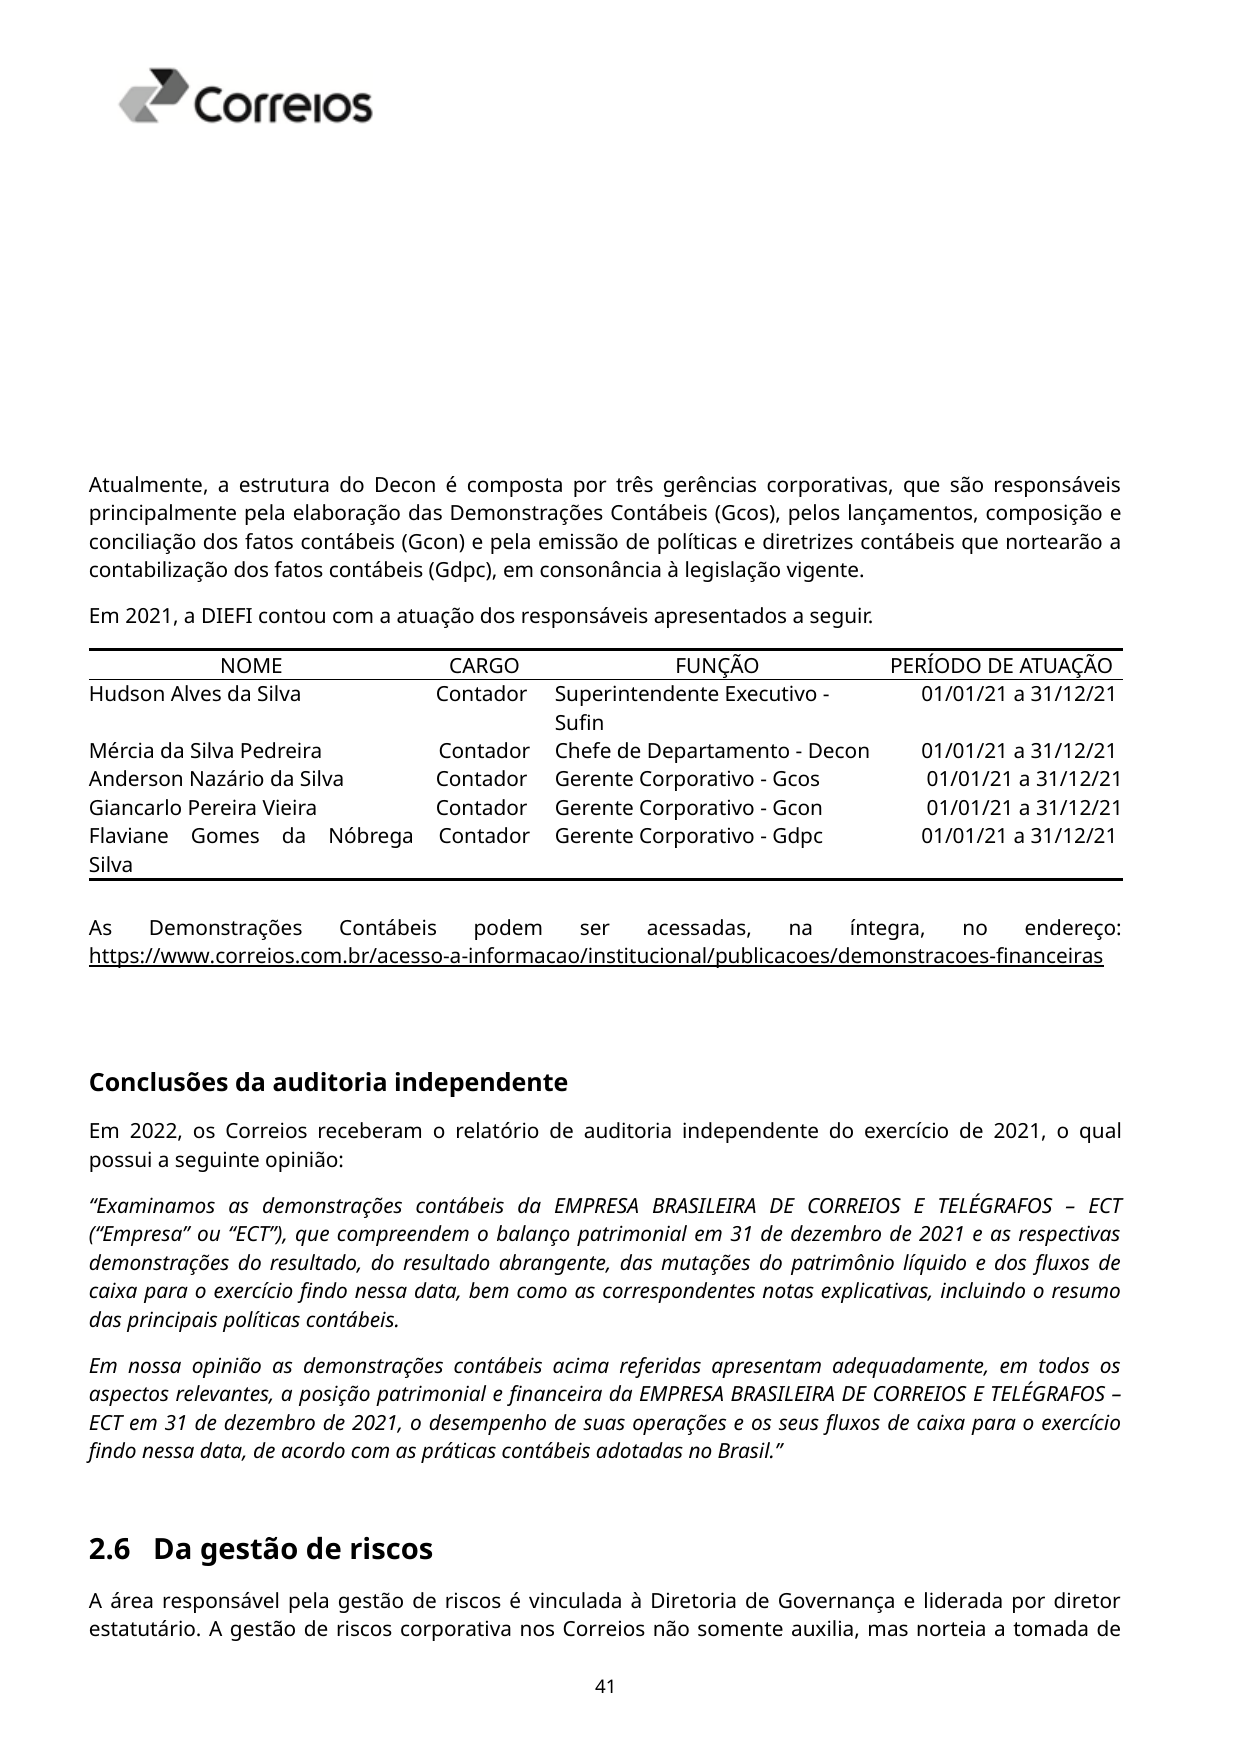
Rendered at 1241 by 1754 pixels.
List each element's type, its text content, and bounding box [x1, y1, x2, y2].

table_cell 01/01/21 a 31/12/21 [880, 680, 1123, 736]
table_cell Hudson Alves da Silva [89, 680, 414, 736]
table_cell Gerente Corporativo - Gcon [555, 793, 880, 821]
table_cell Anderson Nazário da Silva [89, 765, 414, 793]
table_cell Contador [414, 680, 554, 736]
table_cell 01/01/21 a 31/12/21 [880, 821, 1123, 878]
table_cell Contador [414, 765, 554, 793]
table_cell Chefe de Departamento - Decon [555, 736, 880, 764]
table_header CARGO [414, 651, 554, 679]
text Em 2022, os Correios receberam o relatório de auditoria independente do exercício de 2021, o qual possui a seguinte opinião: [89, 1116, 1123, 1173]
table_cell 01/01/21 a 31/12/21 [880, 793, 1123, 821]
table_cell Contador [414, 821, 554, 878]
table_cell 01/01/21 a 31/12/21 [880, 736, 1123, 764]
table_header NOME [89, 651, 414, 679]
table_cell Contador [414, 736, 554, 764]
table_cell Mércia da Silva Pedreira [89, 736, 414, 764]
text Atualmente, a estrutura do Decon é composta por três gerências corporativas, que são responsáveis principalmente pela elaboração das Demonstrações Contábeis (Gcos), pelos lançamentos, composição e conciliação dos fatos contábeis (Gcon) e pela emissão de políticas e diretrizes contábeis que nortearão a contabilização dos fatos contábeis (Gdpc), em consonância à legislação vigente. [89, 470, 1123, 584]
table_cell 01/01/21 a 31/12/21 [880, 765, 1123, 793]
table_cell Superintendente Executivo - Sufin [555, 680, 880, 736]
text A área responsável pela gestão de riscos é vinculada à Diretoria de Governança e liderada por diretor estatutário. A gestão de riscos corporativa nos Correios não somente auxilia, mas norteia a tomada de [89, 1586, 1123, 1643]
picture [112, 57, 376, 136]
table_header FUNÇÃO [555, 651, 880, 679]
text “Examinamos as demonstrações contábeis da EMPRESA BRASILEIRA DE CORREIOS E TELÉGRAFOS – ECT (“Empresa” ou “ECT”), que compreendem o balanço patrimonial em 31 de dezembro de 2021 e as respectivas demonstrações do resultado, do resultado abrangente, das mutações do patrimônio líquido e dos fluxos de caixa para o exercício findo nessa data, bem como as correspondentes notas explicativas, incluindo o resumo das principais políticas contábeis. [89, 1191, 1123, 1333]
subtitle 2.6 Da gestão de riscos [89, 1528, 1123, 1568]
text Em nossa opinião as demonstrações contábeis acima referidas apresentam adequadamente, em todos os aspectos relevantes, a posição patrimonial e financeira da EMPRESA BRASILEIRA DE CORREIOS E TELÉGRAFOS – ECT em 31 de dezembro de 2021, o desempenho de suas operações e os seus fluxos de caixa para o exercício findo nessa data, de acordo com as práticas contábeis adotadas no Brasil.” [89, 1351, 1123, 1465]
table_cell Contador [414, 793, 554, 821]
text Conclusões da auditoria independente [89, 1065, 1123, 1099]
text Em 2021, a DIEFI contou com a atuação dos responsáveis apresentados a seguir. [89, 601, 1123, 630]
text As Demonstrações Contábeis podem ser acessadas, na íntegra, no endereço: https://www.correios.com.br/acesso-a-informacao/institucional/publicacoes/demonstracoes-financeiras [89, 913, 1123, 969]
table_cell Gerente Corporativo - Gdpc [555, 821, 880, 878]
table_cell Giancarlo Pereira Vieira [89, 793, 414, 821]
table_header PERÍODO DE ATUAÇÃO [880, 651, 1123, 679]
table_cell Flaviane Gomes da Nóbrega Silva [89, 821, 414, 878]
table_cell Gerente Corporativo - Gcos [555, 765, 880, 793]
